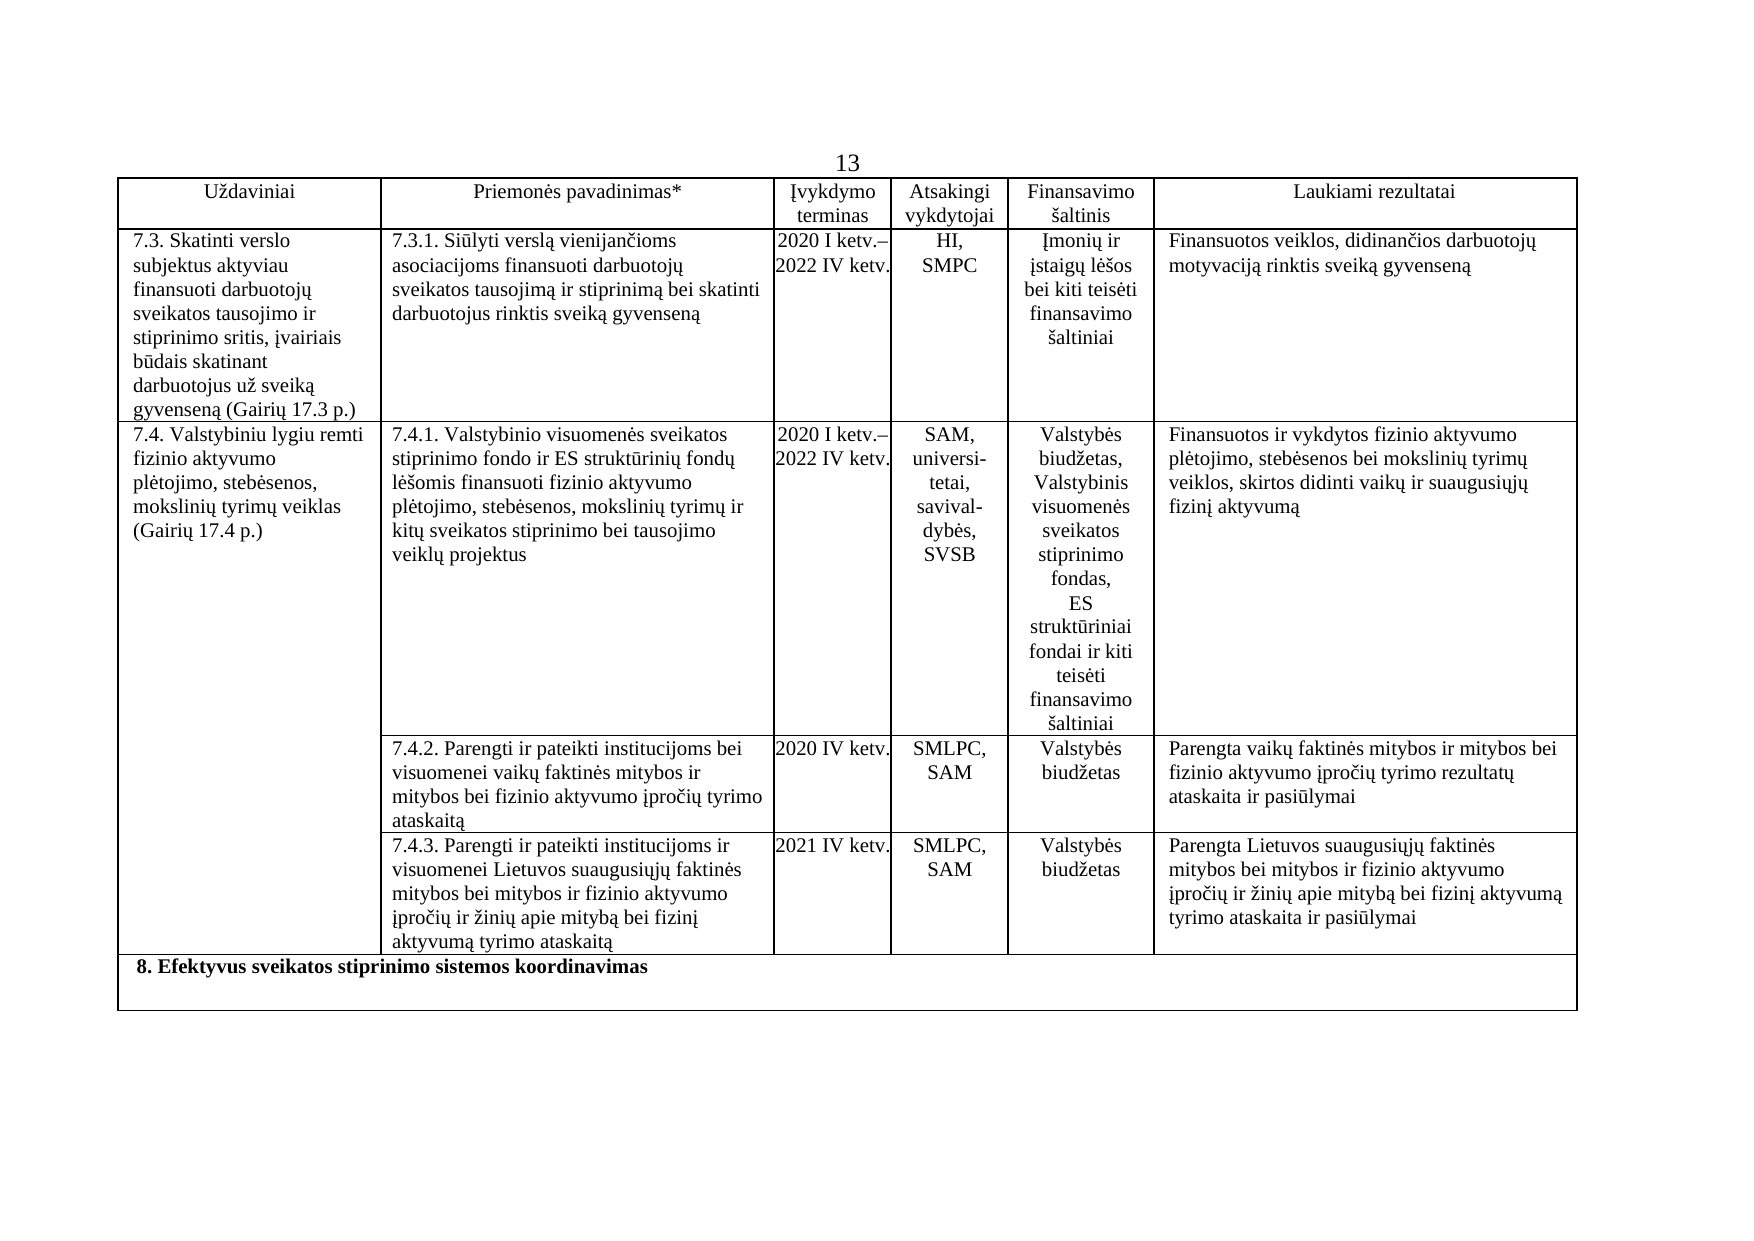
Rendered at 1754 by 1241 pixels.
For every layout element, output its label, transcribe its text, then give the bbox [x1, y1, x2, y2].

table_header Atsakingi vykdytojai [892, 179, 1007, 227]
table_header Laukiami rezultatai [1155, 179, 1576, 227]
table_cell Įmonių ir įstaigų lėšos bei kiti teisėti finansavimo šaltiniai [1009, 230, 1153, 421]
table_cell 2020 I ketv.–2022 IV ketv. [775, 230, 890, 421]
table_header Priemonės pavadinimas* [382, 179, 773, 227]
table_cell 7.3. Skatinti verslo subjektus aktyviau finansuoti darbuotojų sveikatos tausojimo ir stiprinimo sritis, įvairiais būdais skatinant darbuotojus už sveiką gyvenseną (Gairių 17.3 p.) [119, 230, 380, 421]
table_cell SMLPC, SAM [892, 833, 1007, 953]
table_cell Parengta vaikų faktinės mitybos ir mitybos bei fizinio aktyvumo įpročių tyrimo rezultatų ataskaita ir pasiūlymai [1155, 736, 1576, 832]
table_cell 7.4. Valstybiniu lygiu remti fizinio aktyvumo plėtojimo, stebėsenos, mokslinių tyrimų veiklas (Gairių 17.4 p.) [119, 422, 380, 953]
table_cell SAM, universi- tetai, savival- dybės, SVSB [892, 422, 1007, 735]
table_cell 2020 I ketv.–2022 IV ketv. [775, 422, 890, 735]
table_cell 7.4.2. Parengti ir pateikti institucijoms bei visuomenei vaikų faktinės mitybos ir mitybos bei fizinio aktyvumo įpročių tyrimo ataskaitą [382, 736, 773, 832]
table_header Uždaviniai [119, 179, 380, 227]
table_cell Valstybės biudžetas, Valstybinis visuomenės sveikatos stiprinimo fondas, ES struktūriniai fondai ir kiti teisėti finansavimo šaltiniai [1009, 422, 1153, 735]
table_cell Finansuotos ir vykdytos fizinio aktyvumo plėtojimo, stebėsenos bei mokslinių tyrimų veiklos, skirtos didinti vaikų ir suaugusiųjų fizinį aktyvumą [1155, 422, 1576, 735]
table_cell 2020 IV ketv. [775, 736, 890, 832]
table_header Įvykdymo terminas [775, 179, 890, 227]
table_cell 2021 IV ketv. [775, 833, 890, 953]
table_cell 7.4.1. Valstybinio visuomenės sveikatos stiprinimo fondo ir ES struktūrinių fondų lėšomis finansuoti fizinio aktyvumo plėtojimo, stebėsenos, mokslinių tyrimų ir kitų sveikatos stiprinimo bei tausojimo veiklų projektus [382, 422, 773, 735]
table_cell Finansuotos veiklos, didinančios darbuotojų motyvaciją rinktis sveiką gyvenseną [1155, 230, 1576, 421]
table_cell Valstybės biudžetas [1009, 833, 1153, 953]
table_cell 8. Efektyvus sveikatos stiprinimo sistemos koordinavimas [119, 955, 1576, 1010]
table_cell Valstybės biudžetas [1009, 736, 1153, 832]
table_cell 7.4.3. Parengti ir pateikti institucijoms ir visuomenei Lietuvos suaugusiųjų faktinės mitybos bei mitybos ir fizinio aktyvumo įpročių ir žinių apie mitybą bei fizinį aktyvumą tyrimo ataskaitą [382, 833, 773, 953]
table_cell HI, SMPC [892, 230, 1007, 421]
table_cell Parengta Lietuvos suaugusiųjų faktinės mitybos bei mitybos ir fizinio aktyvumo įpročių ir žinių apie mitybą bei fizinį aktyvumą tyrimo ataskaita ir pasiūlymai [1155, 833, 1576, 953]
table_cell 7.3.1. Siūlyti verslą vienijančioms asociacijoms finansuoti darbuotojų sveikatos tausojimą ir stiprinimą bei skatinti darbuotojus rinktis sveiką gyvenseną [382, 230, 773, 421]
table_header Finansavimo šaltinis [1009, 179, 1153, 227]
table_cell SMLPC, SAM [892, 736, 1007, 832]
